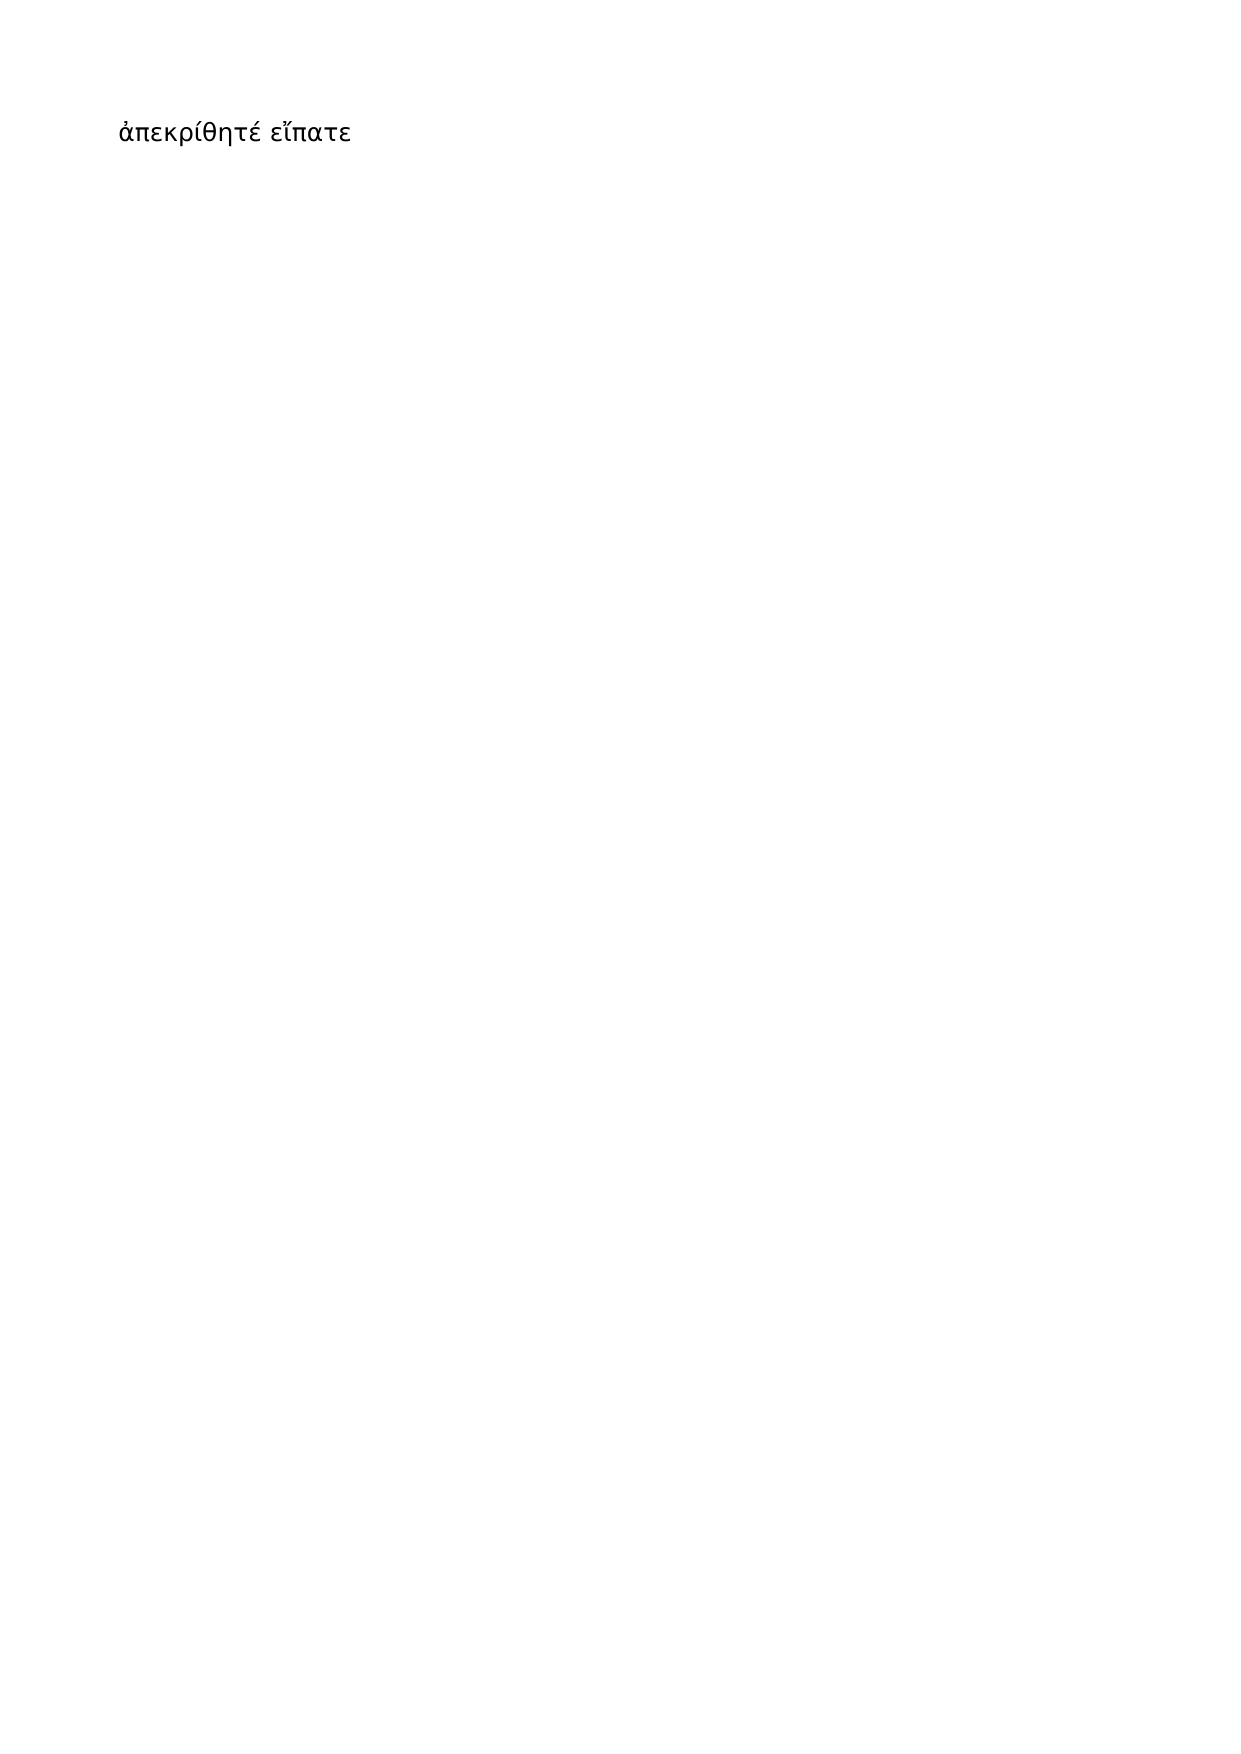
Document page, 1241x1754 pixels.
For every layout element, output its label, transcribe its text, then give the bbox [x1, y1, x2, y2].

text ἀπεκρίθητέ εἴπατε [118, 118, 1122, 147]
